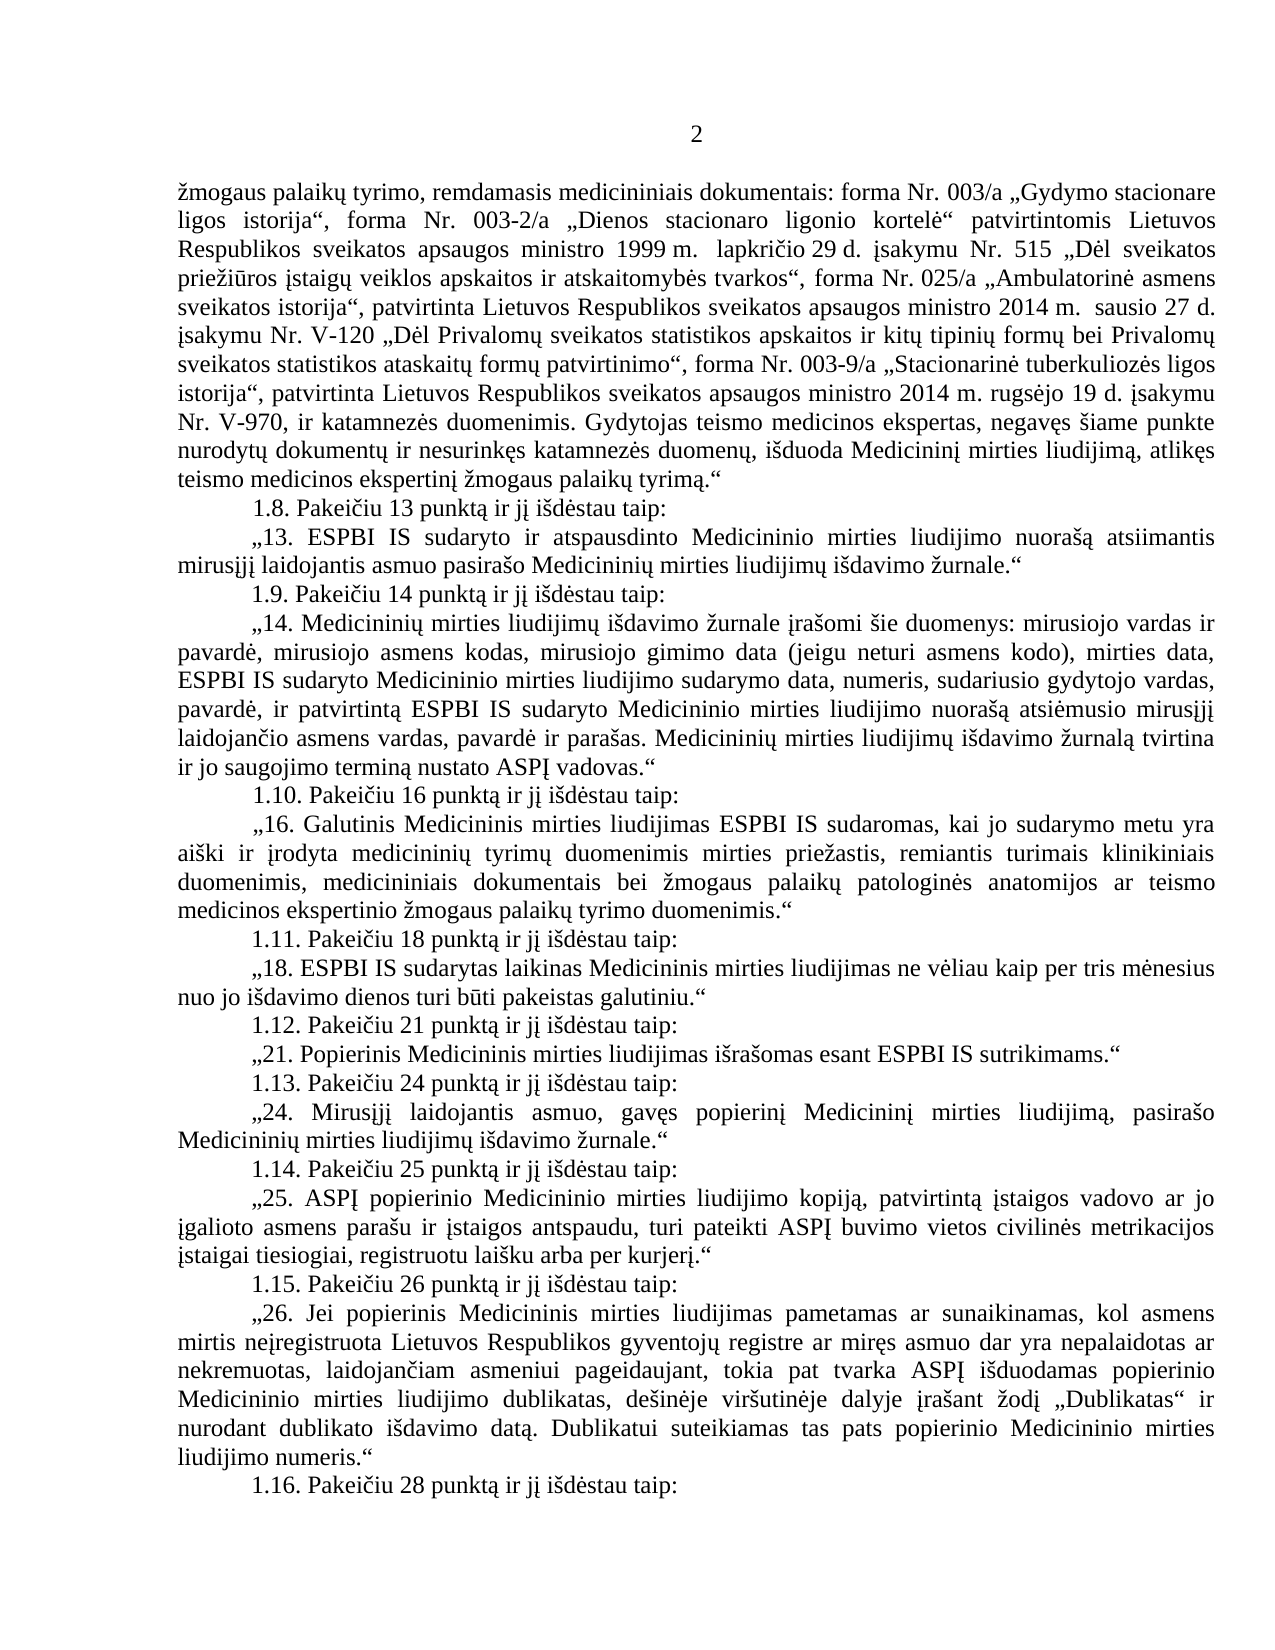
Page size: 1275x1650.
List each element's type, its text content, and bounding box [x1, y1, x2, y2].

text „24. Mirusįjį laidojantis asmuo, gavęs popierinį Medicininį mirties liudijimą, pasirašo Medicininių mirties liudijimų išdavimo žurnale.“ [177, 1097, 1216, 1154]
text „21. Popierinis Medicininis mirties liudijimas išrašomas esant ESPBI IS sutrikimams.“ [177, 1039, 1216, 1068]
text „14. Medicininių mirties liudijimų išdavimo žurnale įrašomi šie duomenys: mirusiojo vardas ir pavardė, mirusiojo asmens kodas, mirusiojo gimimo data (jeigu neturi asmens kodo), mirties data, ESPBI IS sudaryto Medicininio mirties liudijimo sudarymo data, numeris, sudariusio gydytojo vardas, pavardė, ir patvirtintą ESPBI IS sudaryto Medicininio mirties liudijimo nuorašą atsiėmusio mirusįjį laidojančio asmens vardas, pavardė ir parašas. Medicininių mirties liudijimų išdavimo žurnalą tvirtina ir jo saugojimo terminą nustato ASPĮ vadovas.“ [177, 608, 1216, 781]
text žmogaus palaikų tyrimo, remdamasis medicininiais dokumentais: forma Nr. 003/a „Gydymo stacionare ligos istorija“, forma Nr. 003-2/a „Dienos stacionaro ligonio kortelė“ patvirtintomis Lietuvos Respublikos sveikatos apsaugos ministro 1999 m. lapkričio 29 d. įsakymu Nr. 515 „Dėl sveikatos priežiūros įstaigų veiklos apskaitos ir atskaitomybės tvarkos“, forma Nr. 025/a „Ambulatorinė asmens sveikatos istorija“, patvirtinta Lietuvos Respublikos sveikatos apsaugos ministro 2014 m. sausio 27 d. įsakymu Nr. V-120 „Dėl Privalomų sveikatos statistikos apskaitos ir kitų tipinių formų bei Privalomų sveikatos statistikos ataskaitų formų patvirtinimo“, forma Nr. 003-9/a „Stacionarinė tuberkuliozės ligos istorija“, patvirtinta Lietuvos Respublikos sveikatos apsaugos ministro 2014 m. rugsėjo 19 d. įsakymu Nr. V-970, ir katamnezės duomenimis. Gydytojas teismo medicinos ekspertas, negavęs šiame punkte nurodytų dokumentų ir nesurinkęs katamnezės duomenų, išduoda Medicininį mirties liudijimą, atlikęs teismo medicinos ekspertinį žmogaus palaikų tyrimą.“ [177, 177, 1216, 493]
text 1.9. Pakeičiu 14 punktą ir jį išdėstau taip: [177, 579, 1216, 608]
text „25. ASPĮ popierinio Medicininio mirties liudijimo kopiją, patvirtintą įstaigos vadovo ar jo įgalioto asmens parašu ir įstaigos antspaudu, turi pateikti ASPĮ buvimo vietos civilinės metrikacijos įstaigai tiesiogiai, registruotu laišku arba per kurjerį.“ [177, 1183, 1216, 1269]
text 1.14. Pakeičiu 25 punktą ir jį išdėstau taip: [177, 1154, 1216, 1183]
text 1.15. Pakeičiu 26 punktą ir jį išdėstau taip: [177, 1269, 1216, 1298]
text 1.11. Pakeičiu 18 punktą ir jį išdėstau taip: [177, 924, 1216, 953]
text 1.13. Pakeičiu 24 punktą ir jį išdėstau taip: [177, 1068, 1216, 1097]
text „26. Jei popierinis Medicininis mirties liudijimas pametamas ar sunaikinamas, kol asmens mirtis neįregistruota Lietuvos Respublikos gyventojų registre ar miręs asmuo dar yra nepalaidotas ar nekremuotas, laidojančiam asmeniui pageidaujant, tokia pat tvarka ASPĮ išduodamas popierinio Medicininio mirties liudijimo dublikatas, dešinėje viršutinėje dalyje įrašant žodį „Dublikatas“ ir nurodant dublikato išdavimo datą. Dublikatui suteikiamas tas pats popierinio Medicininio mirties liudijimo numeris.“ [177, 1298, 1216, 1471]
text 1.8. Pakeičiu 13 punktą ir jį išdėstau taip: [177, 493, 1216, 522]
text „18. ESPBI IS sudarytas laikinas Medicininis mirties liudijimas ne vėliau kaip per tris mėnesius nuo jo išdavimo dienos turi būti pakeistas galutiniu.“ [177, 953, 1216, 1011]
text 1.10. Pakeičiu 16 punktą ir jį išdėstau taip: [177, 781, 1216, 809]
text 1.16. Pakeičiu 28 punktą ir jį išdėstau taip: [177, 1471, 1216, 1499]
text 1.12. Pakeičiu 21 punktą ir jį išdėstau taip: [177, 1011, 1216, 1039]
text „16. Galutinis Medicininis mirties liudijimas ESPBI IS sudaromas, kai jo sudarymo metu yra aiški ir įrodyta medicininių tyrimų duomenimis mirties priežastis, remiantis turimais klinikiniais duomenimis, medicininiais dokumentais bei žmogaus palaikų patologinės anatomijos ar teismo medicinos ekspertinio žmogaus palaikų tyrimo duomenimis.“ [177, 809, 1216, 924]
text „13. ESPBI IS sudaryto ir atspausdinto Medicininio mirties liudijimo nuorašą atsiimantis mirusįjį laidojantis asmuo pasirašo Medicininių mirties liudijimų išdavimo žurnale.“ [177, 522, 1216, 579]
